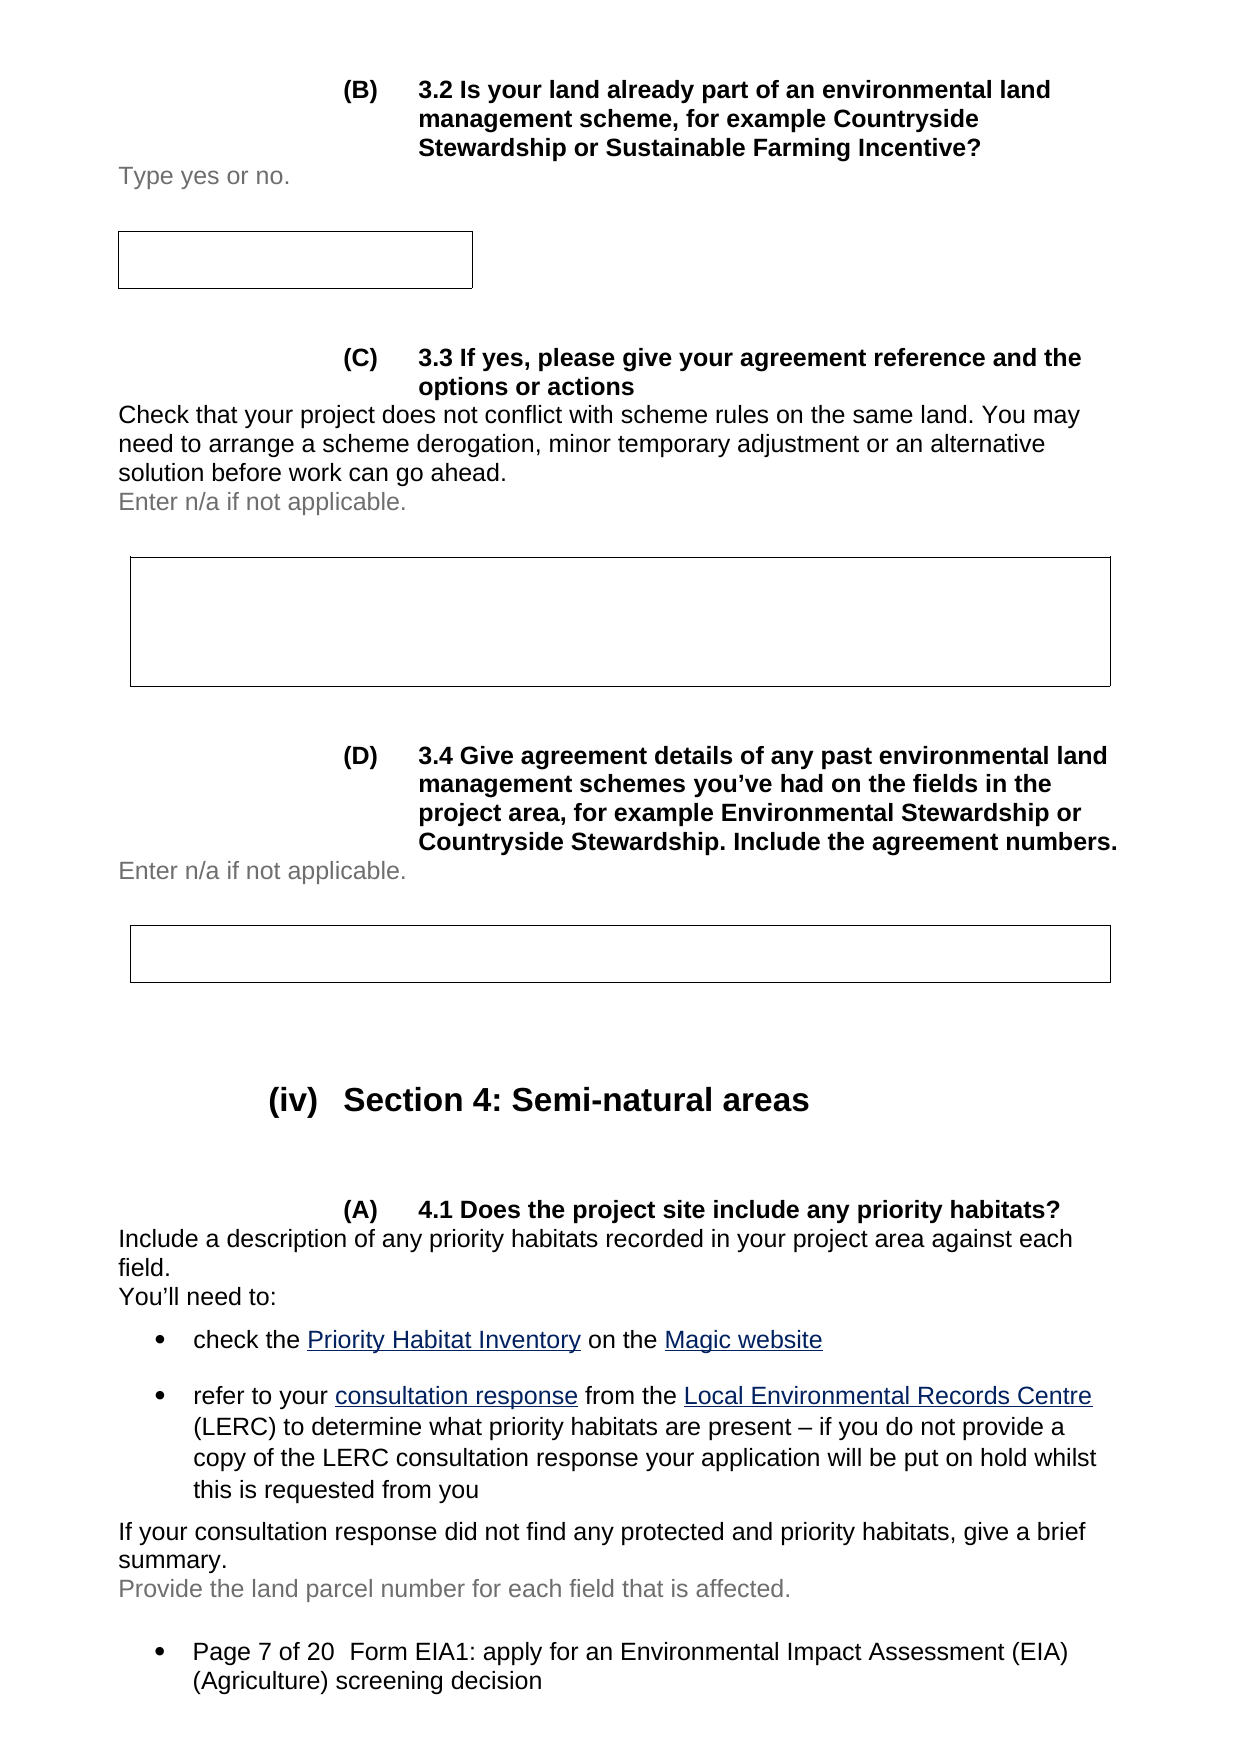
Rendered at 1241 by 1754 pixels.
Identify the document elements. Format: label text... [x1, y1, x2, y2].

subtitle 3.3 If yes, please give your agreement reference and the options or actions [343, 343, 1122, 400]
text Include a description of any priority habitats recorded in your project area against each field. [118, 1224, 1122, 1282]
text Type yes or no. [118, 161, 1122, 190]
text Provide the land parcel number for each field that is affected. [118, 1574, 1122, 1603]
subtitle 3.4 Give agreement details of any past environmental land management schemes you’ve had on the fields in the project area, for example Environmental Stewardship or Countryside Stewardship. Include the agreement numbers. [343, 741, 1122, 856]
subtitle Section 4: Semi-natural areas [268, 1075, 1122, 1121]
text Check that your project does not conflict with scheme rules on the same land. You may need to arrange a scheme derogation, minor temporary adjustment or an alternative solution before work can go ahead. [118, 400, 1122, 487]
text Enter n/a if not applicable. [118, 487, 1122, 515]
subtitle 3.2 Is your land already part of an environmental land management scheme, for example Countryside Stewardship or Sustainable Farming Incentive? [343, 75, 1122, 161]
text Enter n/a if not applicable. [118, 856, 1122, 884]
text You’ll need to: [118, 1282, 1122, 1311]
text If your consultation response did not find any protected and priority habitats, give a brief summary. [118, 1517, 1122, 1574]
list refer to your consultation response from the Local Environmental Records Centre (LERC) to determine what priority habitats are present – if you do not provide a copy of the LERC consultation response your application will be put on hold whilst this is requested from you [156, 1379, 1122, 1504]
subtitle 4.1 Does the project site include any priority habitats? [343, 1196, 1122, 1224]
list check the Priority Habitat Inventory on the Magic website [156, 1323, 1122, 1354]
